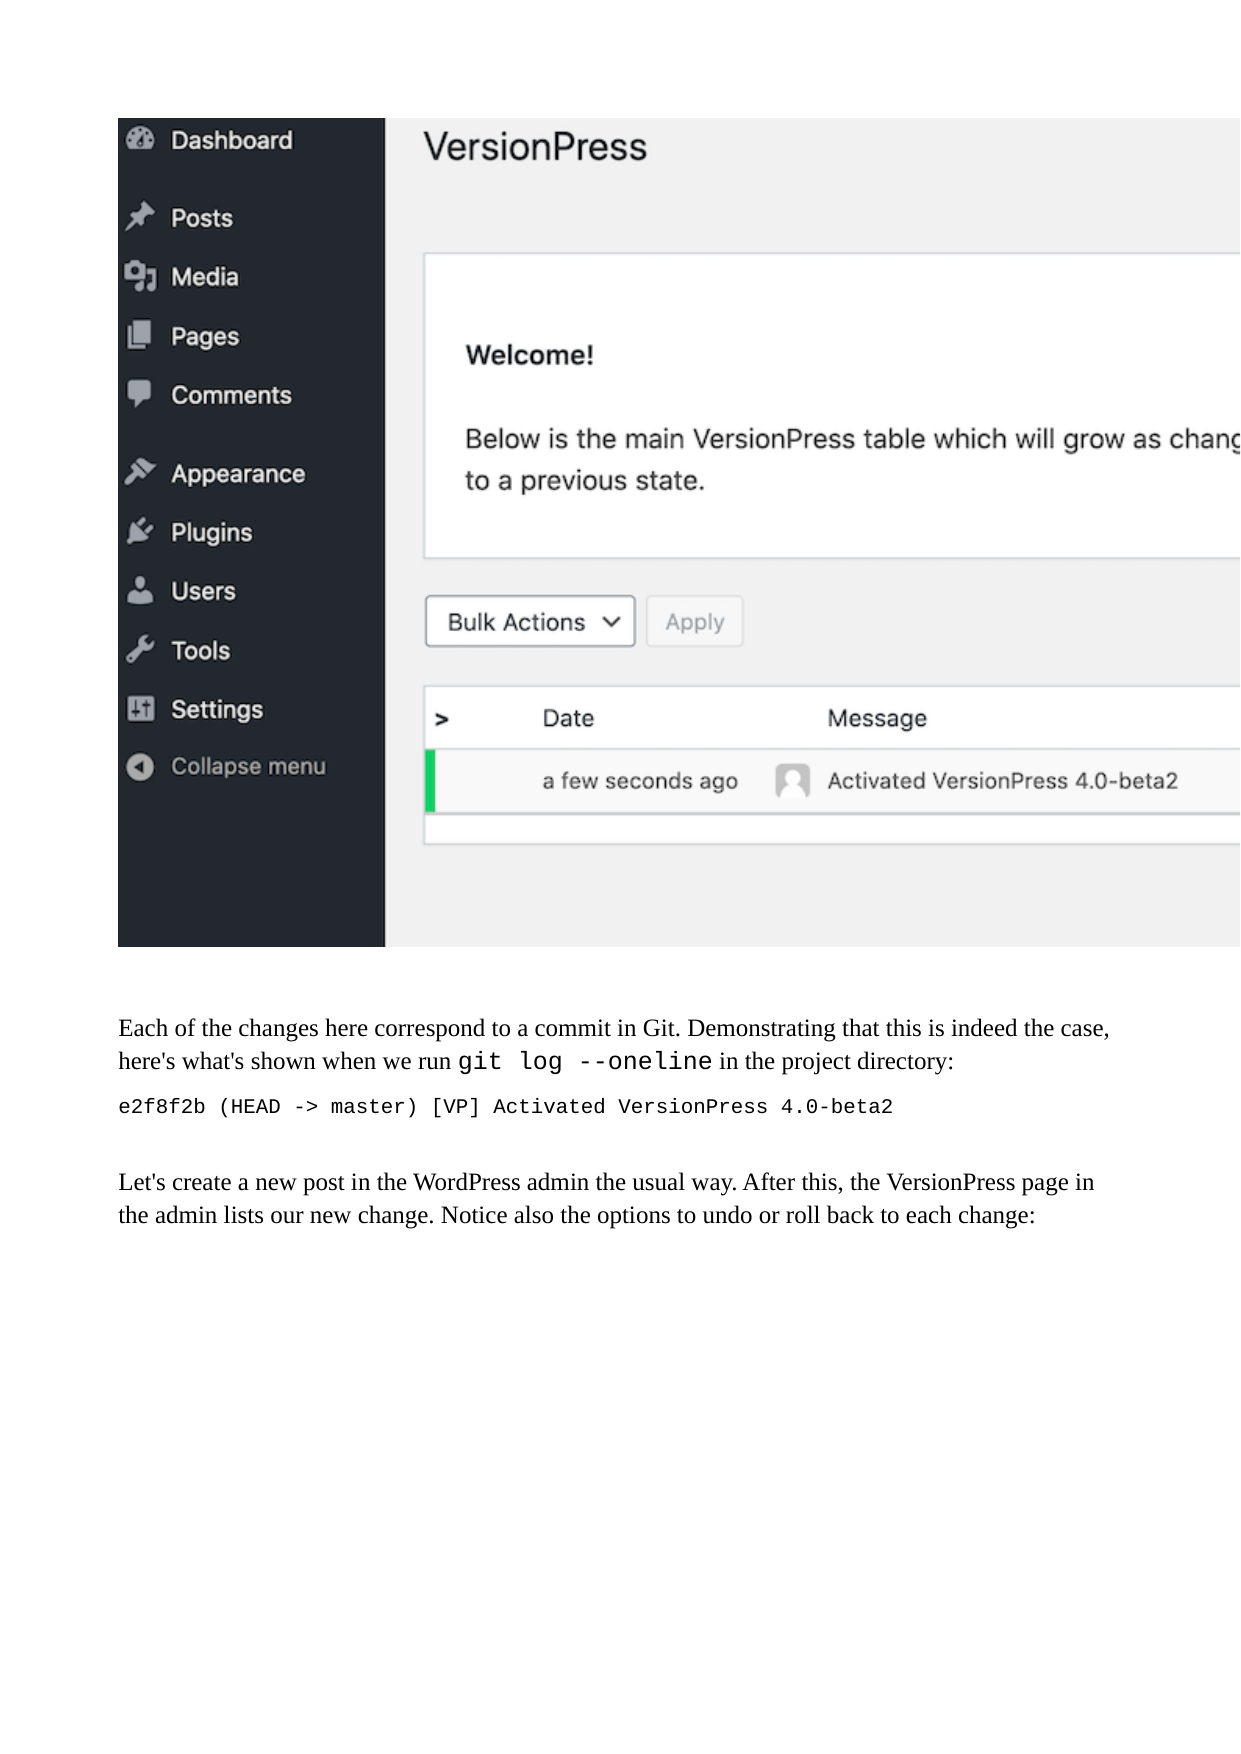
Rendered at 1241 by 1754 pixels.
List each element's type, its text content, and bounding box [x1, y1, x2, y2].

text e2f8f2b (HEAD -> master) [VP] Activated VersionPress 4.0-beta2 [118, 1096, 1122, 1119]
text Each of the changes here correspond to a commit in Git. Demonstrating that this is indeed the case, here's what's shown when we run git log --oneline in the project directory: [118, 1013, 1122, 1077]
text Let's create a new post in the WordPress admin the usual way. After this, the VersionPress page in the admin lists our new change. Notice also the options to undo or roll back to each change: [118, 1167, 1122, 1229]
picture [118, 118, 1241, 947]
